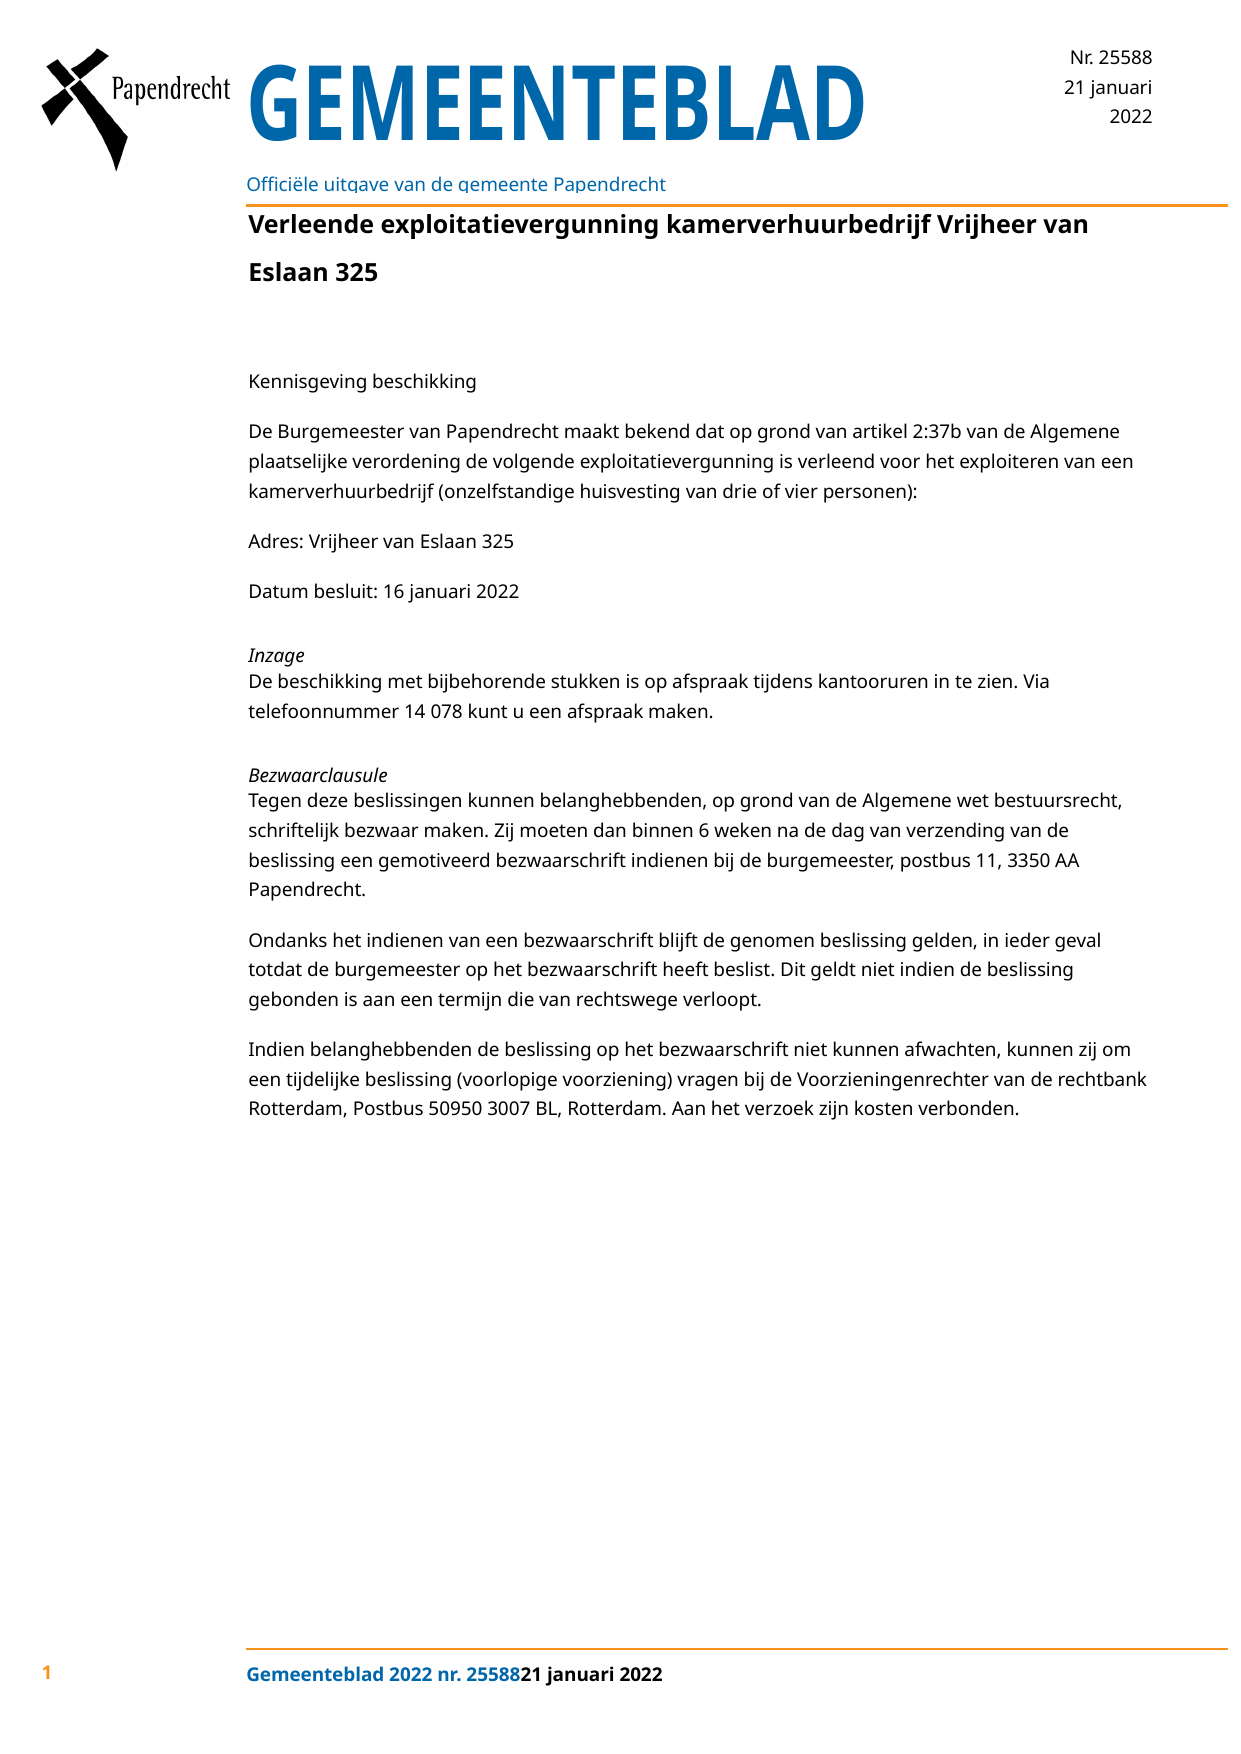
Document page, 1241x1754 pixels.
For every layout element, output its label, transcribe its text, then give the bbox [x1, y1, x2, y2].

text Indien belanghebbenden de beslissing op het bezwaarschrift niet kunnen afwachten, kunnen zij om een tijdelijke beslissing (voorlopige voorziening) vragen bij de Voorzieningenrechter van de rechtbank Rotterdam, Postbus 50950 3007 BL, Rotterdam. Aan het verzoek zijn kosten verbonden. [248, 1036, 1152, 1121]
text Tegen deze beslissingen kunnen belanghebbenden, op grond van de Algemene wet bestuursrecht, schriftelijk bezwaar maken. Zij moeten dan binnen 6 weken na de dag van verzending van de beslissing een gemotiveerd bezwaarschrift indienen bij de burgemeester, postbus 11, 3350 AA Papendrecht. [248, 788, 1152, 902]
text Inzage [248, 643, 1152, 668]
picture [41, 47, 231, 172]
text De Burgemeester van Papendrecht maakt bekend dat op grond van artikel 2:37b van de Algemene plaatselijke verordening de volgende exploitatievergunning is verleend voor het exploiteren van een kamerverhuurbedrijf (onzelfstandige huisvesting van drie of vier personen): [248, 419, 1152, 504]
text Ondanks het indienen van een bezwaarschrift blijft de genomen beslissing gelden, in ieder geval totdat de burgemeester op het bezwaarschrift heeft beslist. Dit geldt niet indien de beslissing gebonden is aan een termijn die van rechtswege verloopt. [248, 927, 1152, 1012]
text Datum besluit: 16 januari 2022 [248, 579, 1152, 604]
text Kennisgeving beschikking [248, 368, 1152, 394]
text Verleende exploitatievergunning kamerverhuurbedrijf Vrijheer van Eslaan 325 [248, 207, 1152, 288]
text Adres: Vrijheer van Eslaan 325 [248, 528, 1152, 554]
text De beschikking met bijbehorende stukken is op afspraak tijdens kantooruren in te zien. Via telefoonnummer 14 078 kunt u een afspraak maken. [248, 668, 1152, 724]
text Bezwaarclausule [248, 762, 1152, 788]
